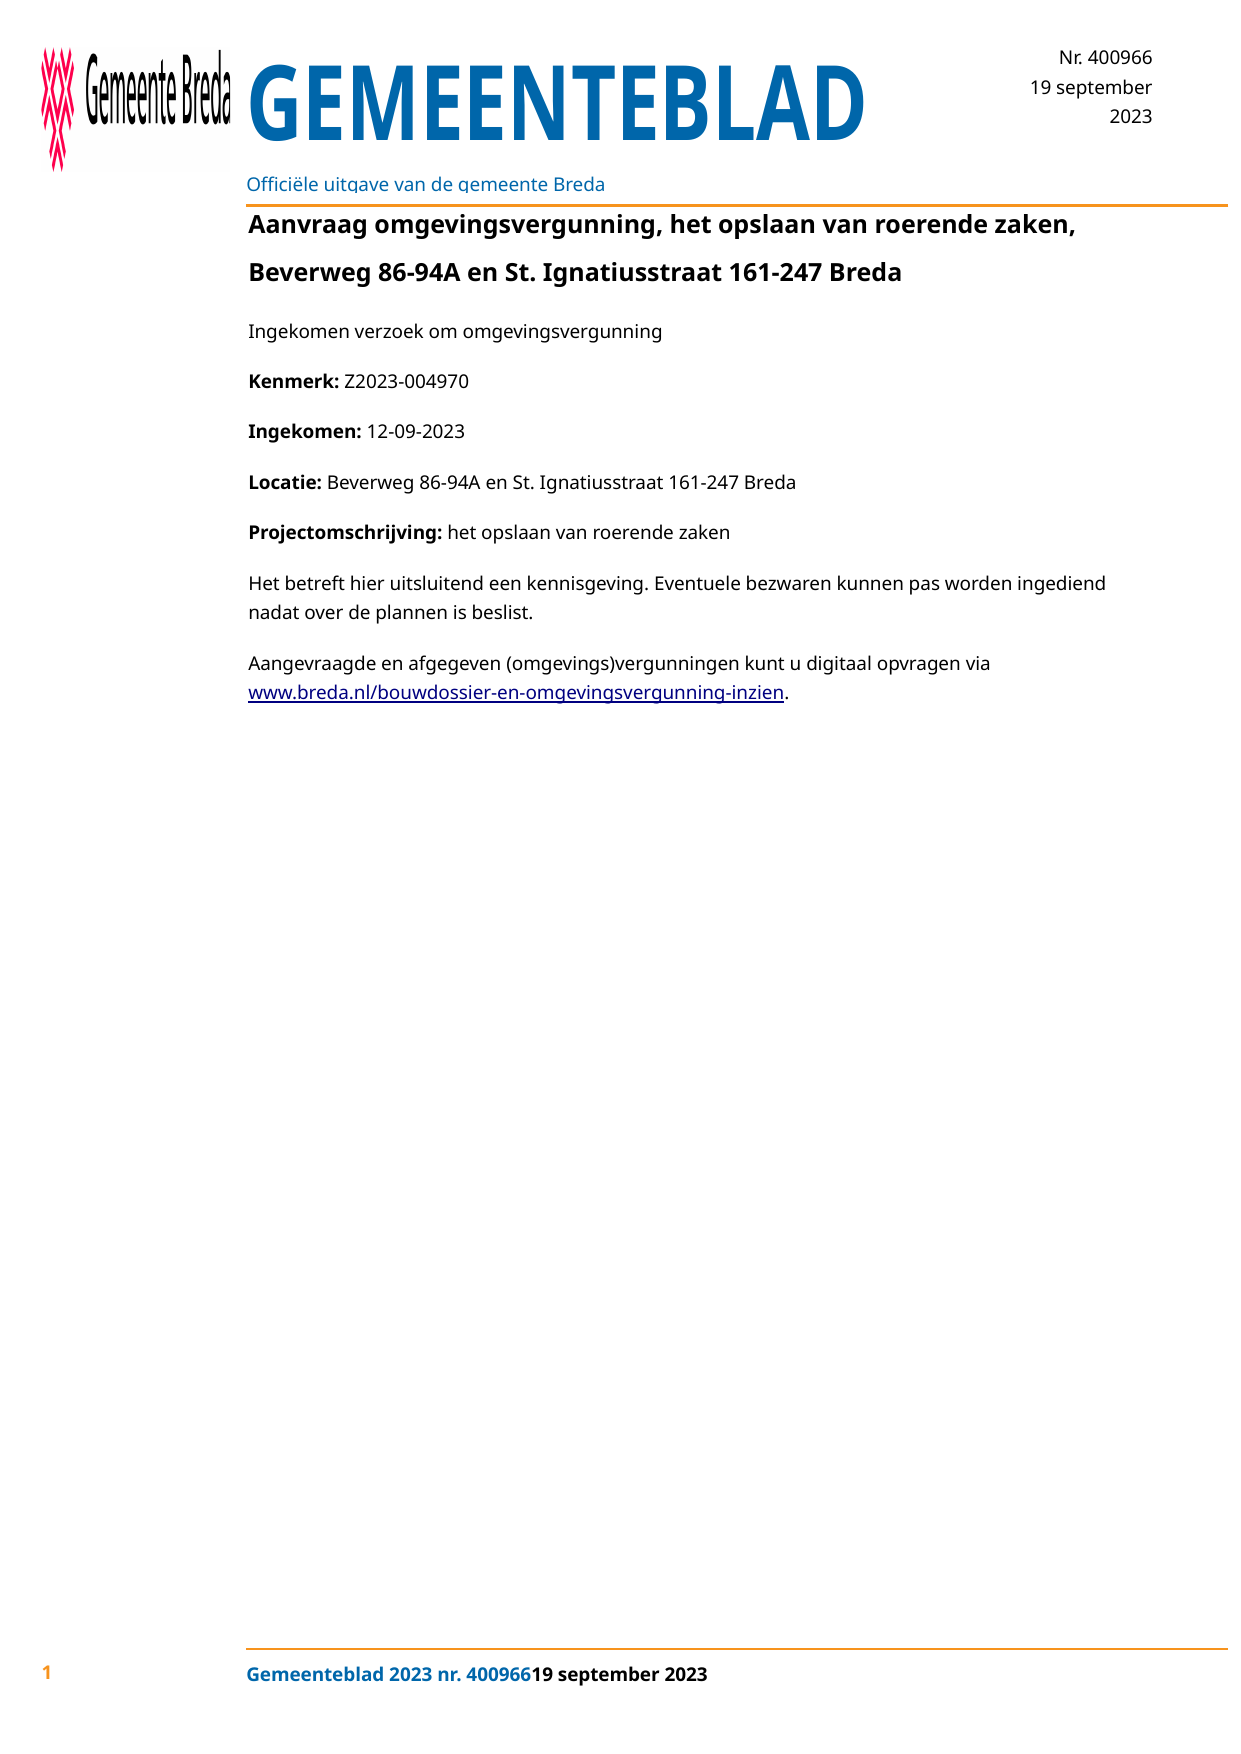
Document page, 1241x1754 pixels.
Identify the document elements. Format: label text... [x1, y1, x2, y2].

text Kenmerk: Z2023-004970 [248, 368, 1152, 394]
text Aangevraagde en afgegeven (omgevings)vergunningen kunt u digitaal opvragen via www.breda.nl/bouwdossier-en-omgevingsvergunning-inzien. [248, 650, 1152, 705]
text Ingekomen verzoek om omgevingsvergunning [248, 318, 1152, 344]
text Projectomschrijving: het opslaan van roerende zaken [248, 519, 1152, 545]
picture [41, 47, 231, 172]
text Locatie: Beverweg 86-94A en St. Ignatiusstraat 161-247 Breda [248, 469, 1152, 495]
text Het betreft hier uitsluitend een kennisgeving. Eventuele bezwaren kunnen pas worden ingediend nadat over de plannen is beslist. [248, 570, 1152, 625]
text Aanvraag omgevingsvergunning, het opslaan van roerende zaken, Beverweg 86-94A en St. Ignatiusstraat 161-247 Breda [248, 207, 1152, 288]
text Ingekomen: 12-09-2023 [248, 419, 1152, 444]
